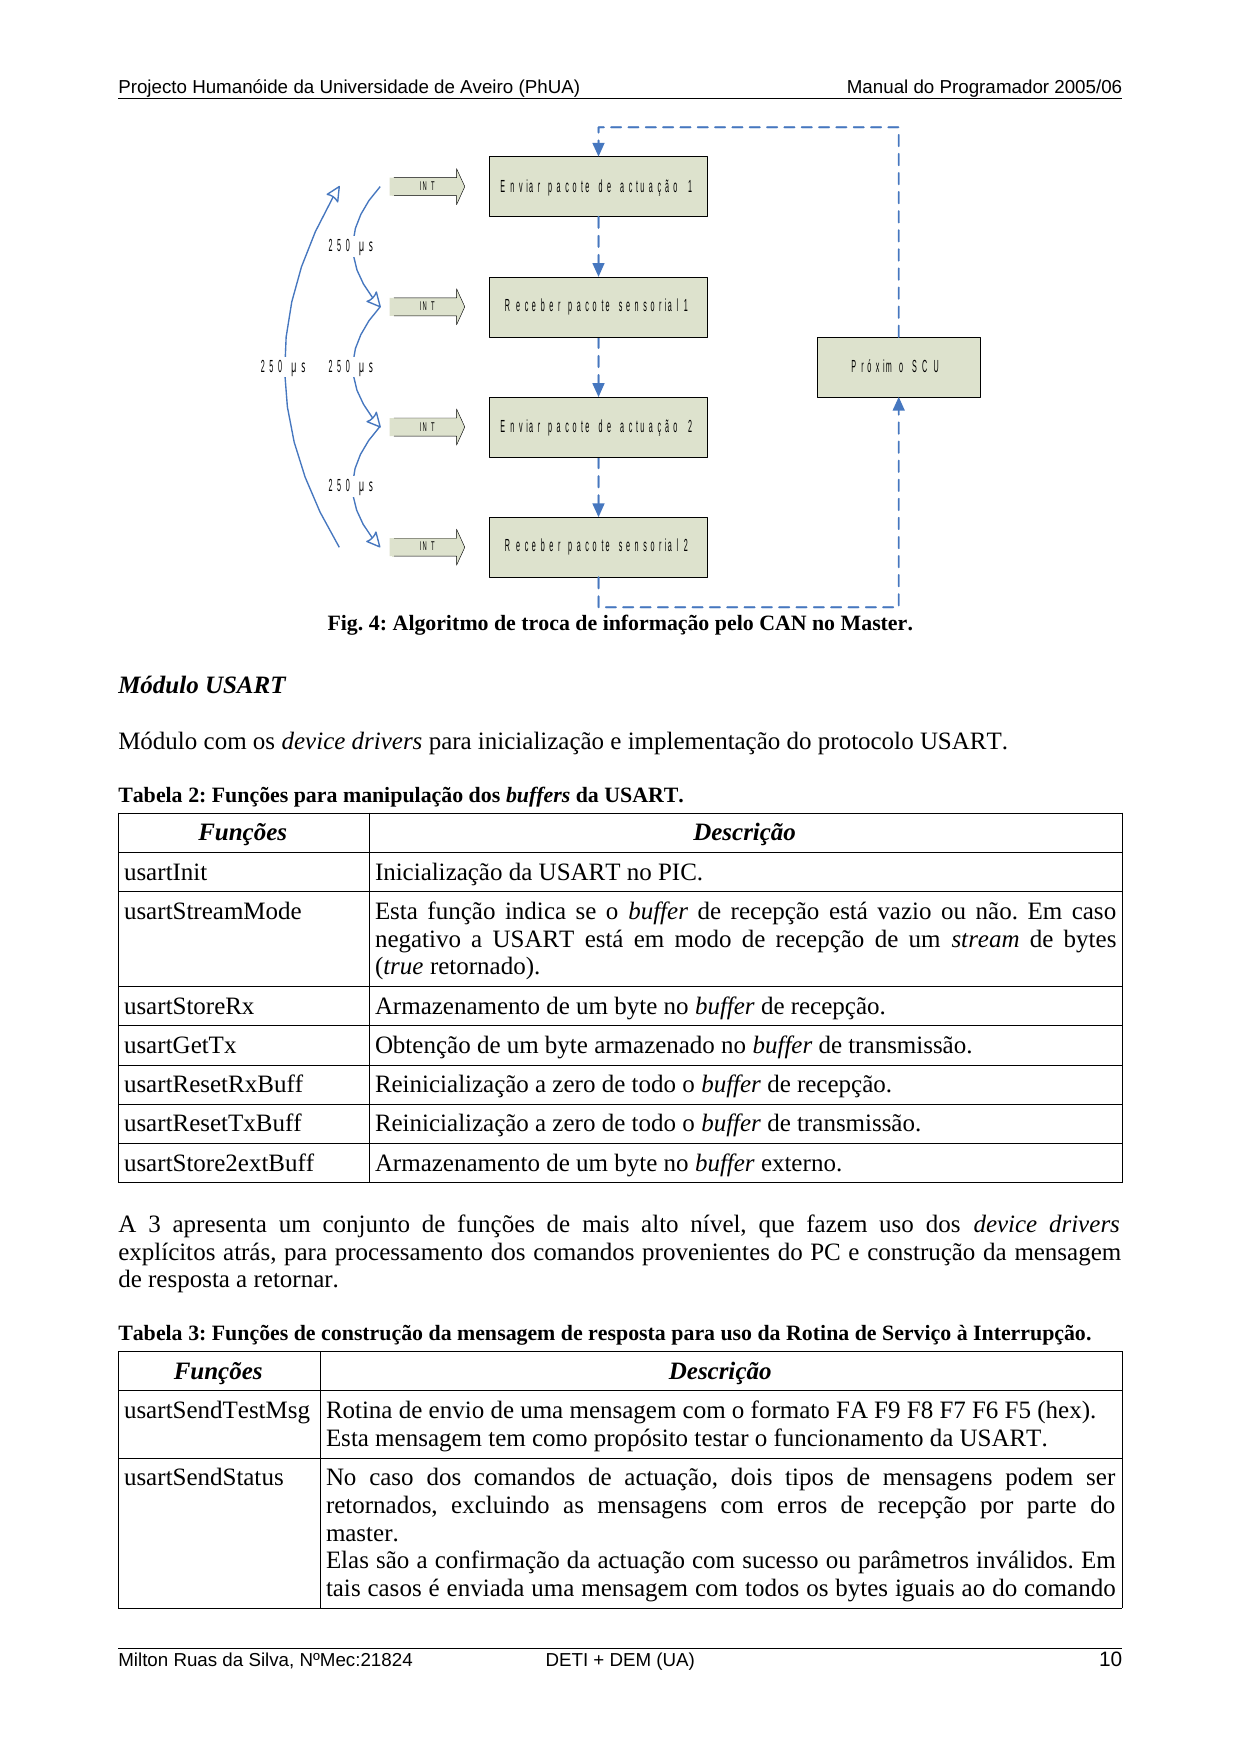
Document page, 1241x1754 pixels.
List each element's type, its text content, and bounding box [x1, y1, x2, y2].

table_cell No caso dos comandos de actuação, dois tipos de mensagens podem ser retornados, excluindo as mensagens com erros de recepção por parte do master. Elas são a confirmação da actuação com sucesso ou parâmetros inválidos. Em tais casos é enviada uma mensagem com todos os bytes iguais ao do comando [321, 1459, 1122, 1607]
table_cell Reinicialização a zero de todo o buffer de transmissão. [370, 1105, 1122, 1143]
table_cell usartStore2extBuff [119, 1144, 369, 1182]
table_cell usartStoreRx [119, 987, 369, 1025]
text Tabela 3: Funções de construção da mensagem de resposta para uso da Rotina de Serviço à Interrupção. [118, 1321, 1122, 1345]
table_cell usartResetRxBuff [119, 1066, 369, 1104]
table_cell usartStreamMode [119, 892, 369, 986]
text Módulo USART [118, 672, 1122, 699]
table_cell Esta função indica se o buffer de recepção está vazio ou não. Em caso negativo a USART está em modo de recepção de um stream de bytes (true retornado). [370, 892, 1122, 986]
table_cell Armazenamento de um byte no buffer de recepção. [370, 987, 1122, 1025]
table_cell Armazenamento de um byte no buffer externo. [370, 1144, 1122, 1182]
table_header Descrição [321, 1352, 1122, 1390]
table_cell Reinicialização a zero de todo o buffer de recepção. [370, 1066, 1122, 1104]
table_cell usartGetTx [119, 1026, 369, 1064]
table_header Funções [119, 814, 369, 852]
table_cell Rotina de envio de uma mensagem com o formato FA F9 F8 F7 F6 F5 (hex). Esta mensagem tem como propósito testar o funcionamento da USART. [321, 1391, 1122, 1457]
table_header Descrição [370, 814, 1122, 852]
table_cell usartSendStatus [119, 1459, 320, 1607]
table_header Funções [119, 1352, 320, 1390]
table_cell usartResetTxBuff [119, 1105, 369, 1143]
text A Tabela 3 apresenta um conjunto de funções de mais alto nível, que fazem uso dos device drivers explícitos atrás, para processamento dos comandos provenientes do PC e construção da mensagem de resposta a retornar. [118, 1210, 1122, 1293]
text Fig. 4: Algoritmo de troca de informação pelo CAN no Master. [258, 124, 983, 635]
text Módulo com os device drivers para inicialização e implementação do protocolo USART. [118, 727, 1122, 755]
text Tabela 2: Funções para manipulação dos buffers da USART. [118, 782, 1122, 807]
table_cell usartInit [119, 853, 369, 891]
table_cell Obtenção de um byte armazenado no buffer de transmissão. [370, 1026, 1122, 1064]
table_cell usartSendTestMsg [119, 1391, 320, 1457]
table_cell Inicialização da USART no PIC. [370, 853, 1122, 891]
